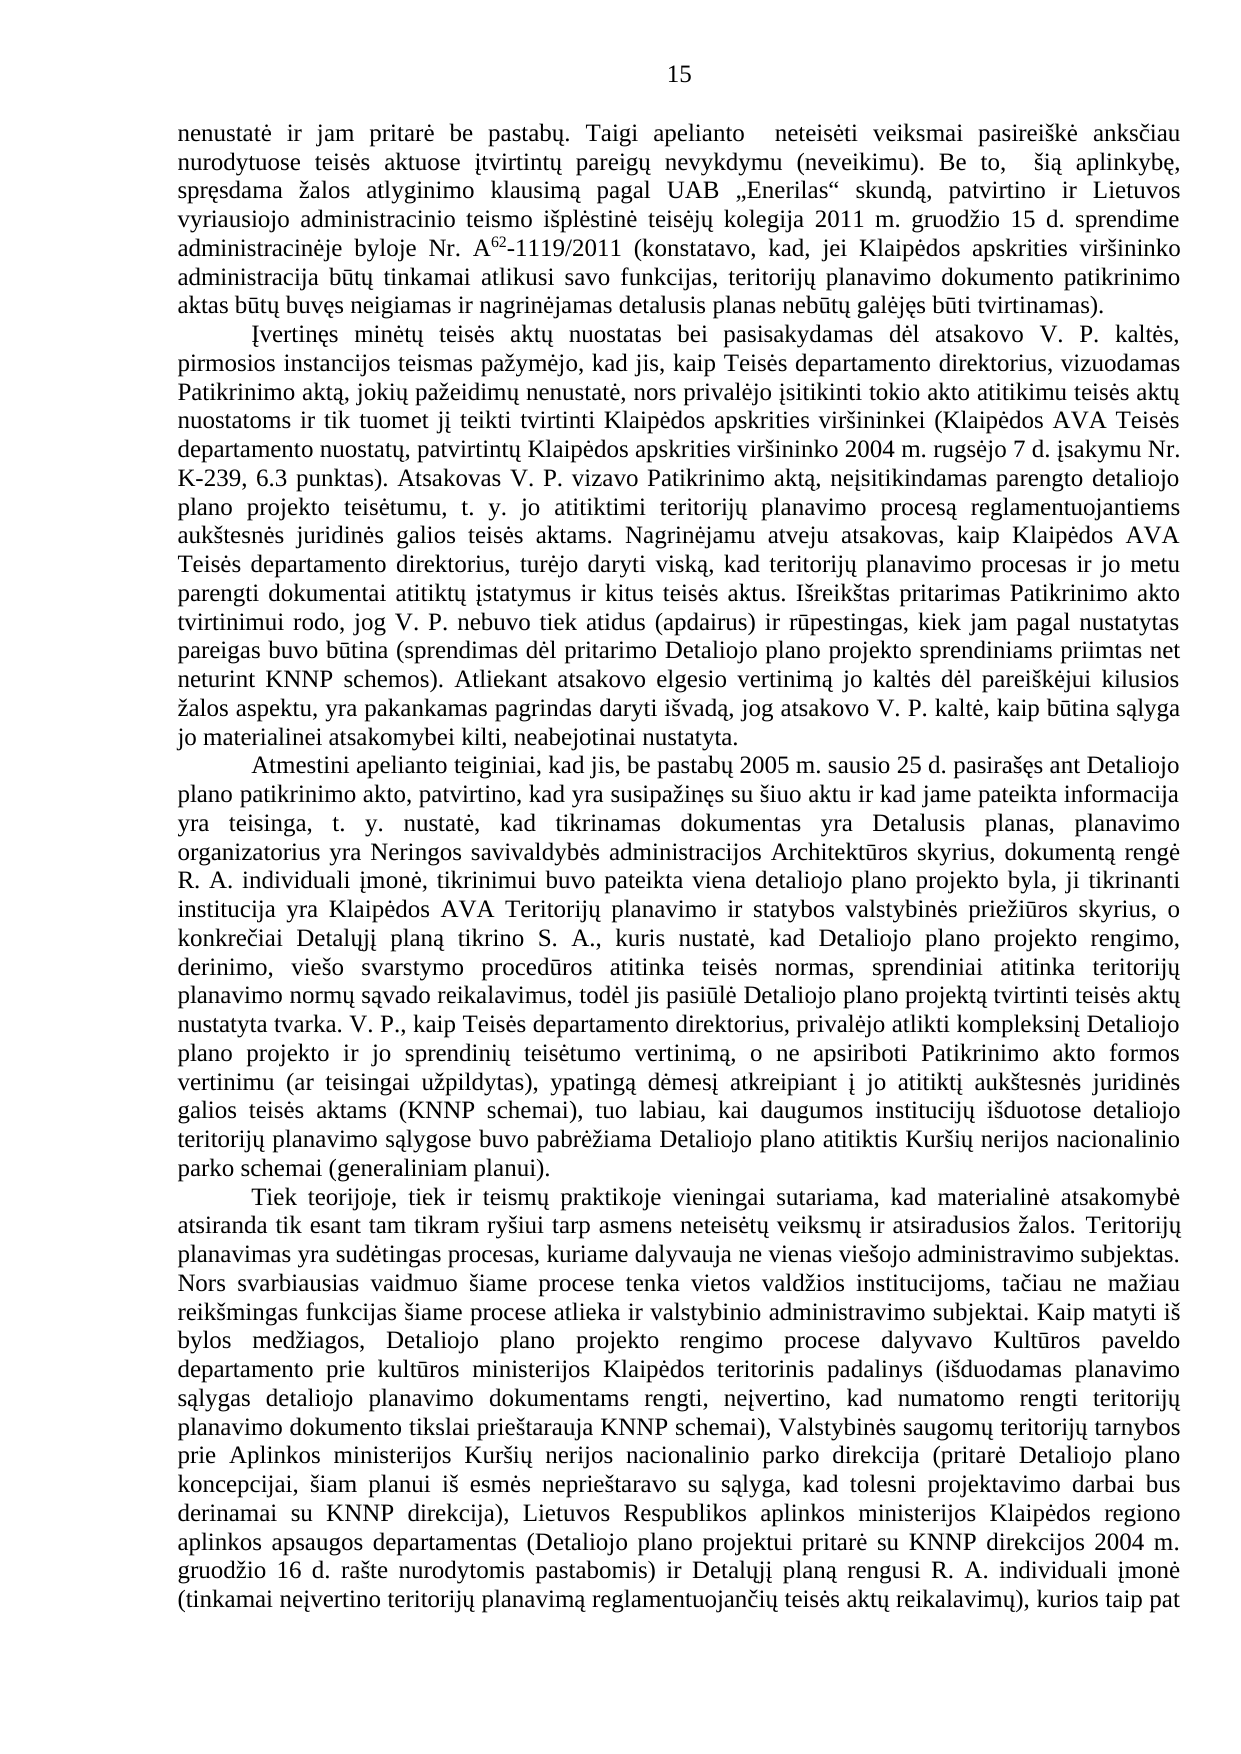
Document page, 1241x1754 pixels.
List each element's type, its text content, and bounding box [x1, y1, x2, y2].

text Tiek teorijoje, tiek ir teismų praktikoje vieningai sutariama, kad materialinė atsakomybė atsiranda tik esant tam tikram ryšiui tarp asmens neteisėtų veiksmų ir atsiradusios žalos. Teritorijų planavimas yra sudėtingas procesas, kuriame dalyvauja ne vienas viešojo administravimo subjektas. Nors svarbiausias vaidmuo šiame procese tenka vietos valdžios institucijoms, tačiau ne mažiau reikšmingas funkcijas šiame procese atlieka ir valstybinio administravimo subjektai. Kaip matyti iš bylos medžiagos, Detaliojo plano projekto rengimo procese dalyvavo Kultūros paveldo departamento prie kultūros ministerijos Klaipėdos teritorinis padalinys (išduodamas planavimo sąlygas detaliojo planavimo dokumentams rengti, neįvertino, kad numatomo rengti teritorijų planavimo dokumento tikslai prieštarauja KNNP schemai), Valstybinės saugomų teritorijų tarnybos prie Aplinkos ministerijos Kuršių nerijos nacionalinio parko direkcija (pritarė Detaliojo plano koncepcijai, šiam planui iš esmės neprieštaravo su sąlyga, kad tolesni projektavimo darbai bus derinamai su KNNP direkcija), Lietuvos Respublikos aplinkos ministerijos Klaipėdos regiono aplinkos apsaugos departamentas (Detaliojo plano projektui pritarė su KNNP direkcijos 2004 m. gruodžio 16 d. rašte nurodytomis pastabomis) ir Detalųjį planą rengusi R. A. individuali įmonė (tinkamai neįvertino teritorijų planavimą reglamentuojančių teisės aktų reikalavimų), kurios taip pat [177, 1182, 1181, 1613]
text nenustatė ir jam pritarė be pastabų. Taigi apelianto neteisėti veiksmai pasireiškė anksčiau nurodytuose teisės aktuose įtvirtintų pareigų nevykdymu (neveikimu). Be to, šią aplinkybę, spręsdama žalos atlyginimo klausimą pagal UAB „Enerilas“ skundą, patvirtino ir Lietuvos vyriausiojo administracinio teismo išplėstinė teisėjų kolegija 2011 m. gruodžio 15 d. sprendime administracinėje byloje Nr. A62-1119/2011 (konstatavo, kad, jei Klaipėdos apskrities viršininko administracija būtų tinkamai atlikusi savo funkcijas, teritorijų planavimo dokumento patikrinimo aktas būtų buvęs neigiamas ir nagrinėjamas detalusis planas nebūtų galėjęs būti tvirtinamas). [177, 118, 1181, 319]
text Įvertinęs minėtų teisės aktų nuostatas bei pasisakydamas dėl atsakovo V. P. kaltės, pirmosios instancijos teismas pažymėjo, kad jis, kaip Teisės departamento direktorius, vizuodamas Patikrinimo aktą, jokių pažeidimų nenustatė, nors privalėjo įsitikinti tokio akto atitikimu teisės aktų nuostatoms ir tik tuomet jį teikti tvirtinti Klaipėdos apskrities viršininkei (Klaipėdos AVA Teisės departamento nuostatų, patvirtintų Klaipėdos apskrities viršininko 2004 m. rugsėjo 7 d. įsakymu Nr. K-239, 6.3 punktas). Atsakovas V. P. vizavo Patikrinimo aktą, neįsitikindamas parengto detaliojo plano projekto teisėtumu, t. y. jo atitiktimi teritorijų planavimo procesą reglamentuojantiems aukštesnės juridinės galios teisės aktams. Nagrinėjamu atveju atsakovas, kaip Klaipėdos AVA Teisės departamento direktorius, turėjo daryti viską, kad teritorijų planavimo procesas ir jo metu parengti dokumentai atitiktų įstatymus ir kitus teisės aktus. Išreikštas pritarimas Patikrinimo akto tvirtinimui rodo, jog V. P. nebuvo tiek atidus (apdairus) ir rūpestingas, kiek jam pagal nustatytas pareigas buvo būtina (sprendimas dėl pritarimo Detaliojo plano projekto sprendiniams priimtas net neturint KNNP schemos). Atliekant atsakovo elgesio vertinimą jo kaltės dėl pareiškėjui kilusios žalos aspektu, yra pakankamas pagrindas daryti išvadą, jog atsakovo V. P. kaltė, kaip būtina sąlyga jo materialinei atsakomybei kilti, neabejotinai nustatyta. [177, 319, 1181, 751]
text Atmestini apelianto teiginiai, kad jis, be pastabų 2005 m. sausio 25 d. pasirašęs ant Detaliojo plano patikrinimo akto, patvirtino, kad yra susipažinęs su šiuo aktu ir kad jame pateikta informacija yra teisinga, t. y. nustatė, kad tikrinamas dokumentas yra Detalusis planas, planavimo organizatorius yra Neringos savivaldybės administracijos Architektūros skyrius, dokumentą rengė R. A. individuali įmonė, tikrinimui buvo pateikta viena detaliojo plano projekto byla, ji tikrinanti institucija yra Klaipėdos AVA Teritorijų planavimo ir statybos valstybinės priežiūros skyrius, o konkrečiai Detalųjį planą tikrino S. A., kuris nustatė, kad Detaliojo plano projekto rengimo, derinimo, viešo svarstymo procedūros atitinka teisės normas, sprendiniai atitinka teritorijų planavimo normų sąvado reikalavimus, todėl jis pasiūlė Detaliojo plano projektą tvirtinti teisės aktų nustatyta tvarka. V. P., kaip Teisės departamento direktorius, privalėjo atlikti kompleksinį Detaliojo plano projekto ir jo sprendinių teisėtumo vertinimą, o ne apsiriboti Patikrinimo akto formos vertinimu (ar teisingai užpildytas), ypatingą dėmesį atkreipiant į jo atitiktį aukštesnės juridinės galios teisės aktams (KNNP schemai), tuo labiau, kai daugumos institucijų išduotose detaliojo teritorijų planavimo sąlygose buvo pabrėžiama Detaliojo plano atitiktis Kuršių nerijos nacionalinio parko schemai (generaliniam planui). [177, 751, 1181, 1182]
